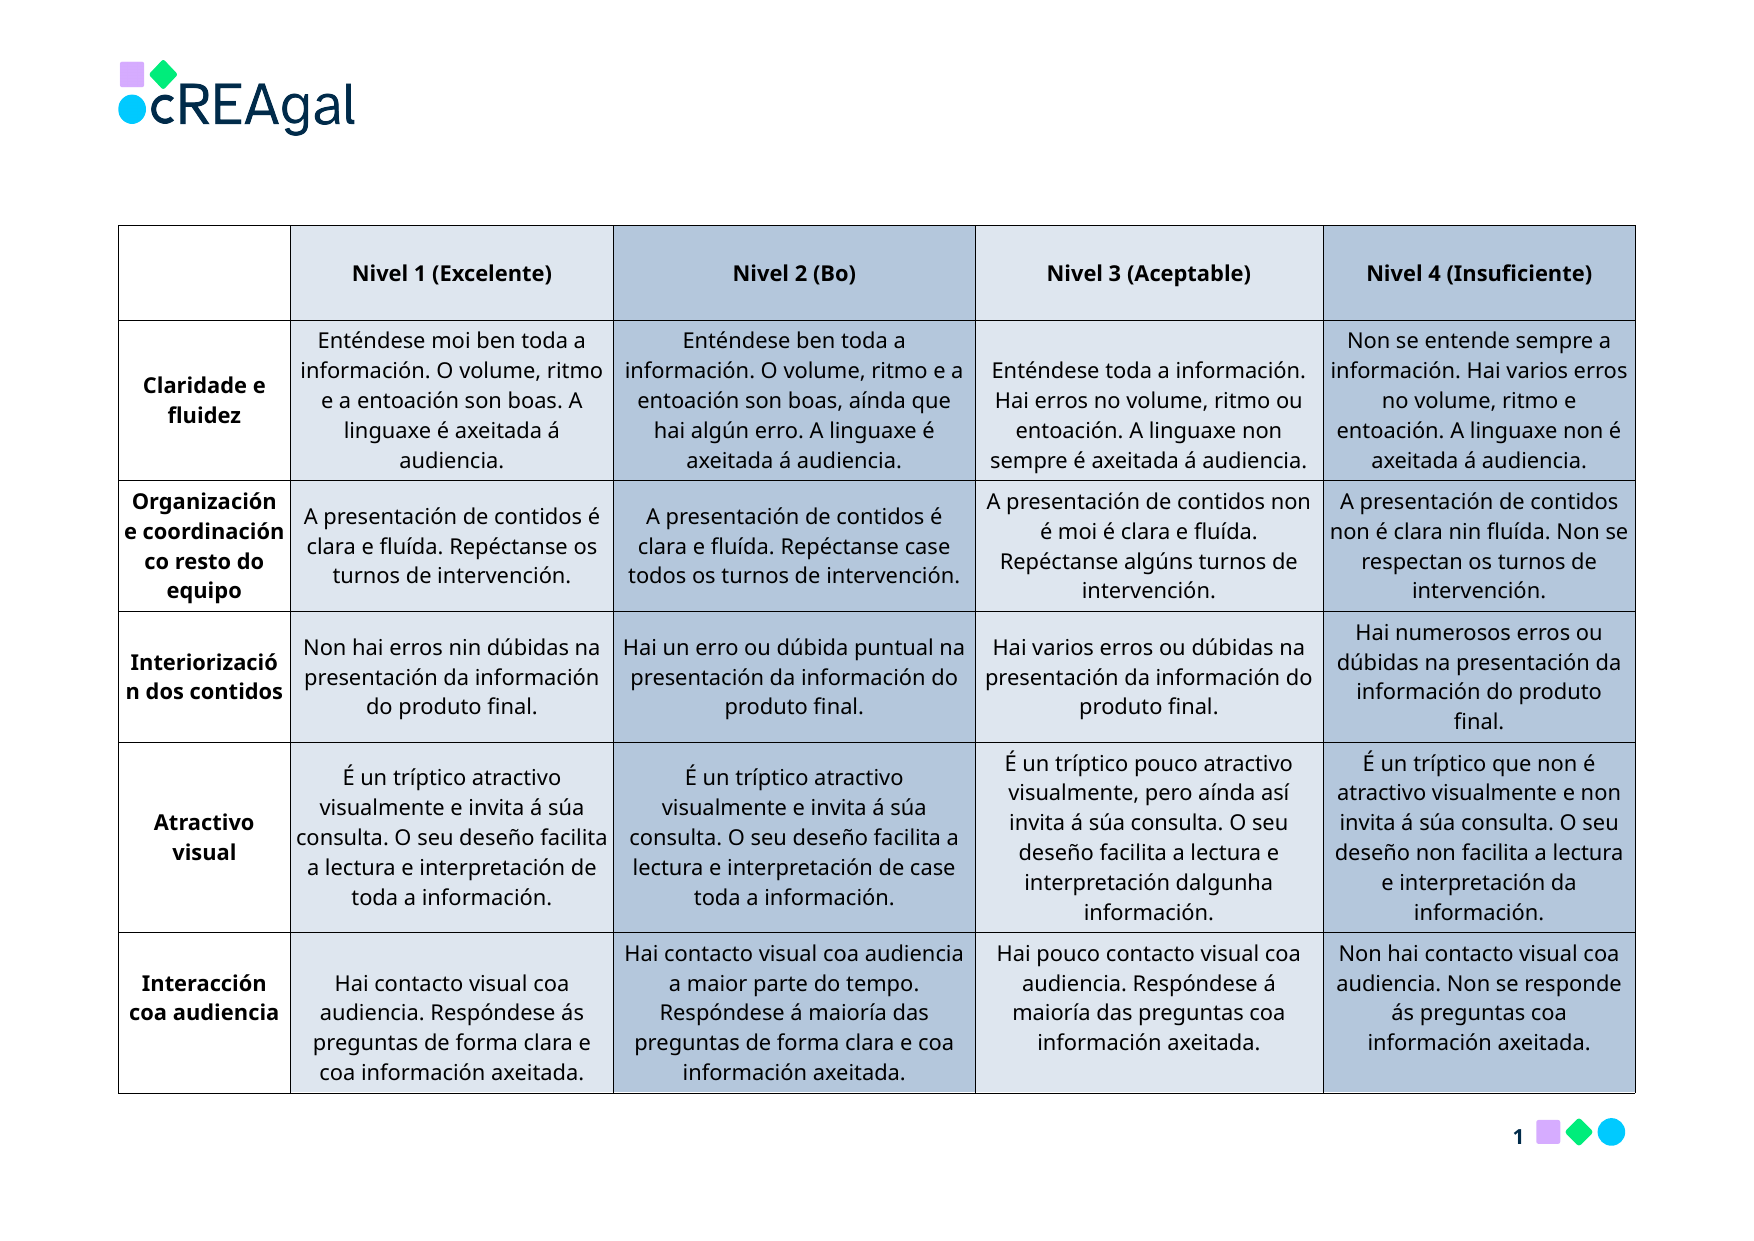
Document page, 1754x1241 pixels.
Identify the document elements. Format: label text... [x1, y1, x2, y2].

table_cell É un tríptico pouco atractivo visualmente, pero aínda así invita á súa consulta. O seu deseño facilita a lectura e interpretación dalgunha información. [976, 743, 1323, 932]
table_cell É un tríptico atractivo visualmente e invita á súa consulta. O seu deseño facilita a lectura e interpretación de case toda a información. [614, 743, 975, 932]
table_cell Atractivo visual [119, 743, 290, 932]
table_header Nivel 3 (Aceptable) [976, 226, 1323, 320]
table_cell Non hai contacto visual coa audiencia. Non se responde ás preguntas coa información axeitada. [1324, 933, 1635, 1092]
table_header Nivel 4 (Insuficiente) [1324, 226, 1635, 320]
table_cell Enténdese moi ben toda a información. O volume, ritmo e a entoación son boas. A linguaxe é axeitada á audiencia. [291, 321, 613, 480]
table_cell Interiorización dos contidos [119, 612, 290, 742]
table_header [119, 226, 290, 320]
table_cell A presentación de contidos non é moi é clara e fluída. Repéctanse algúns turnos de intervención. [976, 481, 1323, 611]
table_cell Non hai erros nin dúbidas na presentación da información do produto final. [291, 612, 613, 742]
table_cell É un tríptico atractivo visualmente e invita á súa consulta. O seu deseño facilita a lectura e interpretación de toda a información. [291, 743, 613, 932]
table_cell A presentación de contidos é clara e fluída. Repéctanse case todos os turnos de intervención. [614, 481, 975, 611]
table_cell Enténdese ben toda a información. O volume, ritmo e a entoación son boas, aínda que hai algún erro. A linguaxe é axeitada á audiencia. [614, 321, 975, 480]
table_cell A presentación de contidos non é clara nin fluída. Non se respectan os turnos de intervención. [1324, 481, 1635, 611]
table_cell Claridade e fluidez [119, 321, 290, 480]
table_cell Hai varios erros ou dúbidas na presentación da información do produto final. [976, 612, 1323, 742]
table_header Nivel 2 (Bo) [614, 226, 975, 320]
table_cell A presentación de contidos é clara e fluída. Repéctanse os turnos de intervención. [291, 481, 613, 611]
table_cell Hai contacto visual coa audiencia. Respóndese ás preguntas de forma clara e coa información axeitada. [291, 933, 613, 1092]
table_cell Enténdese toda a información. Hai erros no volume, ritmo ou entoación. A linguaxe non sempre é axeitada á audiencia. [976, 321, 1323, 480]
table_cell Organización e coordinación co resto do equipo [119, 481, 290, 611]
table_cell Hai numerosos erros ou dúbidas na presentación da información do produto final. [1324, 612, 1635, 742]
table_cell Hai un erro ou dúbida puntual na presentación da información do produto final. [614, 612, 975, 742]
picture [118, 60, 355, 136]
table_cell Non se entende sempre a información. Hai varios erros no volume, ritmo e entoación. A linguaxe non é axeitada á audiencia. [1324, 321, 1635, 480]
table_cell Hai pouco contacto visual coa audiencia. Respóndese á maioría das preguntas coa información axeitada. [976, 933, 1323, 1092]
table_cell Hai contacto visual coa audiencia a maior parte do tempo. Respóndese á maioría das preguntas de forma clara e coa información axeitada. [614, 933, 975, 1092]
table_cell Interacción coa audiencia [119, 933, 290, 1092]
table_cell É un tríptico que non é atractivo visualmente e non invita á súa consulta. O seu deseño non facilita a lectura e interpretación da información. [1324, 743, 1635, 932]
table_header Nivel 1 (Excelente) [291, 226, 613, 320]
